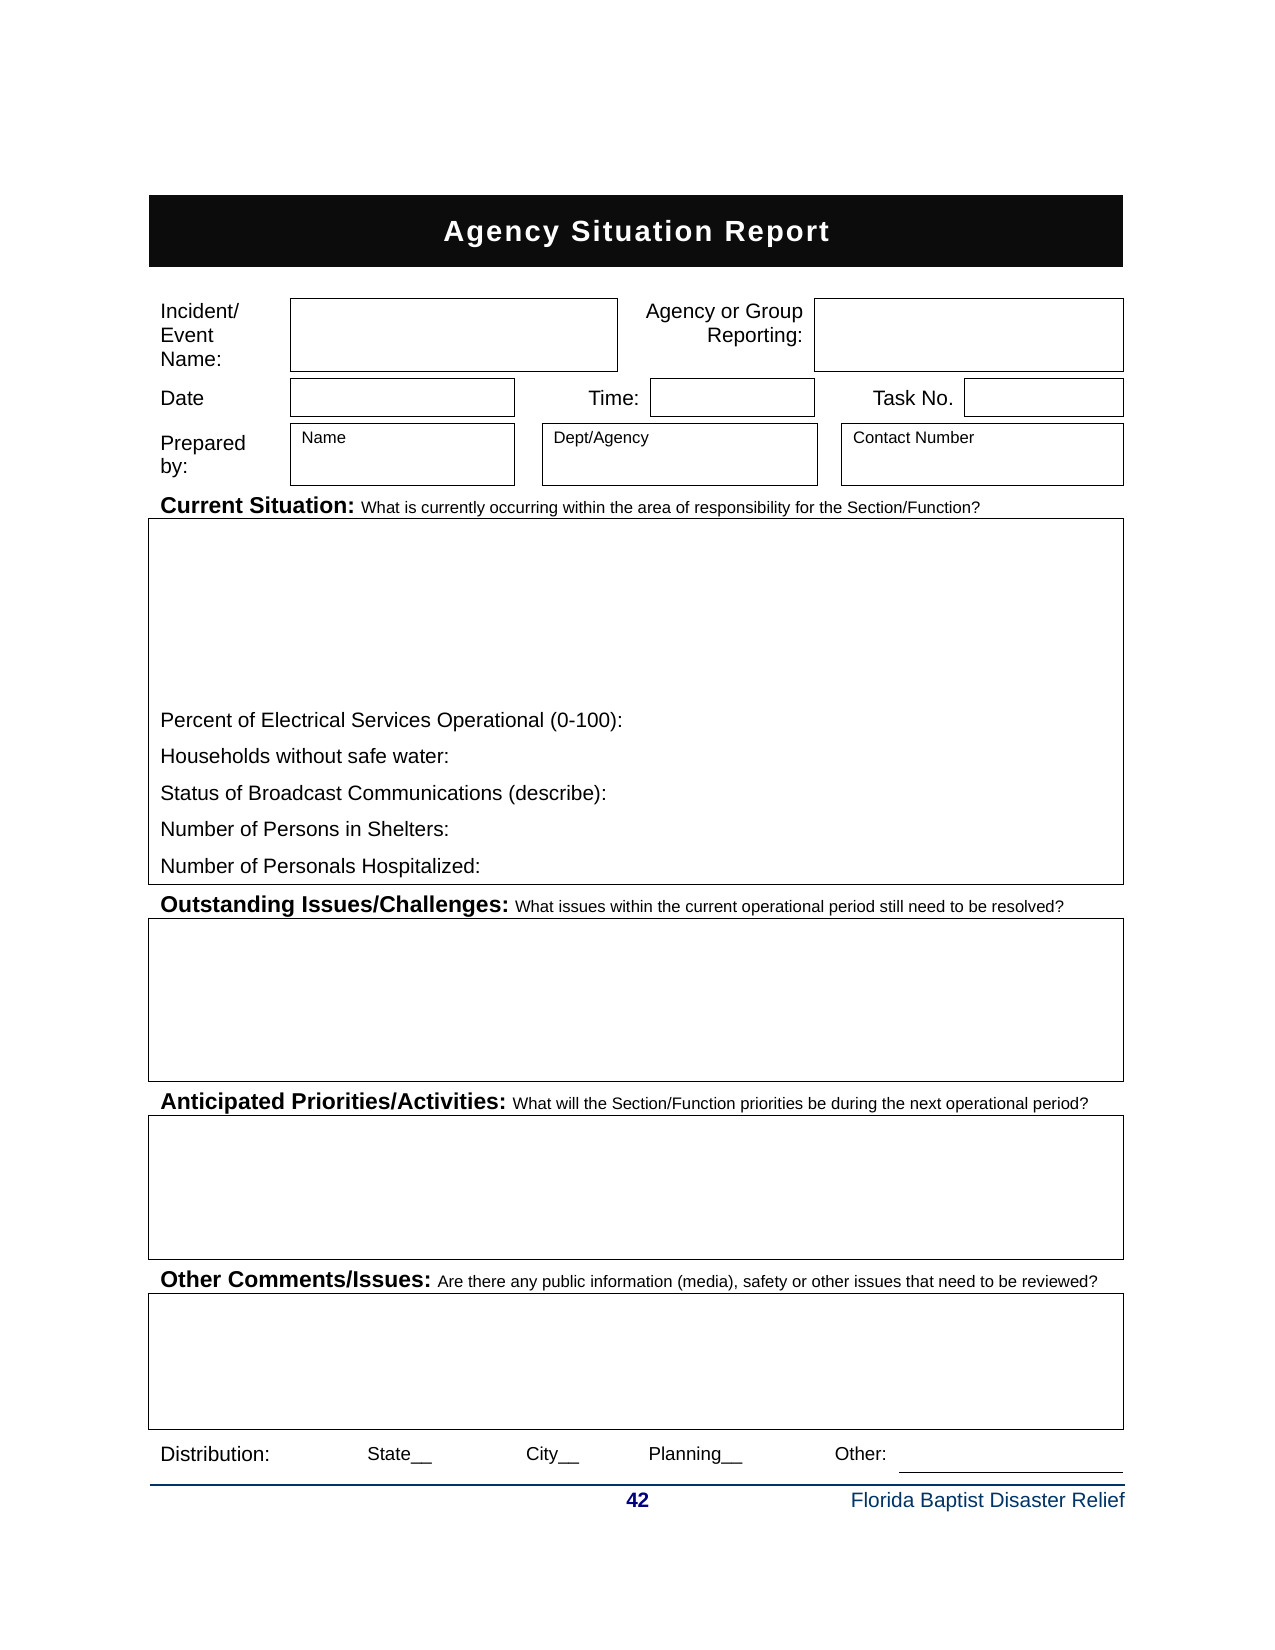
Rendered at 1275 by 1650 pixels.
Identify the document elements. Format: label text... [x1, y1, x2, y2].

table_cell [291, 299, 617, 371]
table_cell Current Situation: What is currently occurring within the area of responsibility for the Section/Function? [149, 485, 1123, 518]
table_cell [149, 267, 1123, 298]
table_cell Prepared by: [149, 423, 290, 484]
table_cell Time: [515, 378, 650, 416]
table_cell Planning__ [637, 1435, 823, 1472]
table_cell [149, 1430, 1123, 1435]
table_cell [149, 371, 1123, 378]
table_cell Task No. [815, 378, 964, 416]
table_cell [149, 1294, 1123, 1429]
table_cell Percent of Electrical Services Operational (0-100): Households without safe water: Status of Broadcast Communications (describe): Number of Persons in Shelters: Number of Personals Hospitalized: [149, 519, 1123, 884]
table_cell Outstanding Issues/Challenges: What issues within the current operational period still need to be resolved? [149, 885, 1123, 917]
table_cell Incident/ Event Name: [149, 298, 290, 371]
table_cell [818, 423, 841, 484]
table_cell [965, 379, 1123, 416]
table_cell [815, 299, 1123, 371]
table_header Agency Situation Report [149, 195, 1123, 267]
table_cell Other Comments/Issues: Are there any public information (media), safety or other issues that need to be reviewed? [149, 1260, 1123, 1292]
table_cell [651, 379, 814, 416]
table_cell [515, 423, 542, 484]
table_cell [149, 416, 1123, 423]
table_cell [149, 919, 1123, 1081]
table_cell City__ [515, 1435, 637, 1472]
table_cell Contact Number [842, 424, 1123, 484]
table_cell Agency or Group Reporting: [618, 298, 814, 371]
table_cell Anticipated Priorities/Activities: What will the Section/Function priorities be during the next operational period? [149, 1082, 1123, 1114]
table_cell Other: [823, 1435, 899, 1472]
table_cell [149, 1116, 1123, 1259]
table_cell Distribution: [149, 1435, 356, 1472]
table_cell Name [291, 424, 514, 484]
table_cell Dept/Agency [543, 424, 817, 484]
table_cell [899, 1435, 1123, 1472]
table_cell State__ [356, 1435, 514, 1472]
table_cell Date [149, 378, 290, 416]
table_cell [291, 379, 514, 416]
